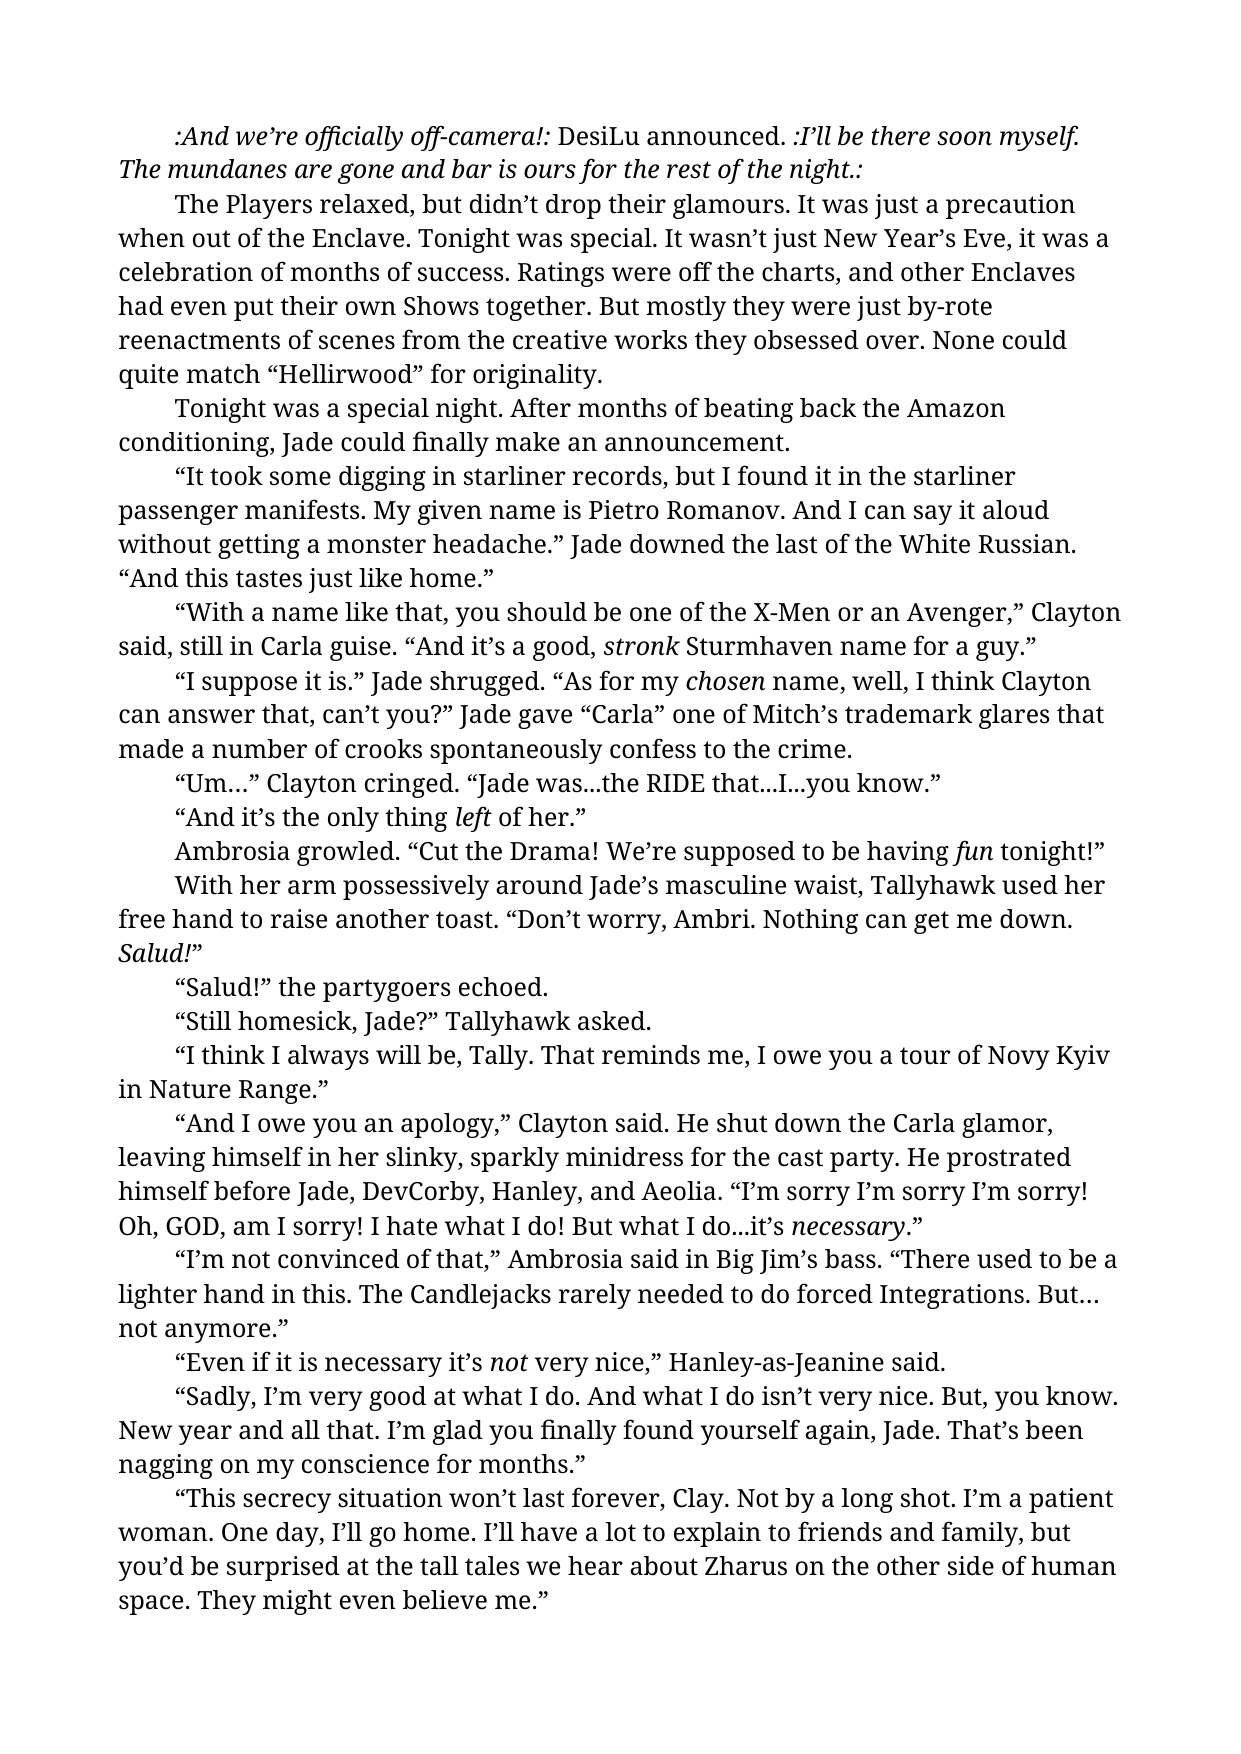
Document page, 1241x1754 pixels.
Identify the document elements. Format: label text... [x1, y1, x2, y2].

text “Even if it is necessary it’s not very nice,” Hanley-as-Jeanine said. [118, 1344, 1122, 1378]
text “With a name like that, you should be one of the X-Men or an Avenger,” Clayton said, still in Carla guise. “And it’s a good, stronk Sturmhaven name for a guy.” [118, 595, 1122, 663]
text “Salud!” the partygoers echoed. [118, 970, 1122, 1004]
text With her arm possessively around Jade’s masculine waist, Tallyhawk used her free hand to raise another toast. “Don’t worry, Ambri. Nothing can get me down. Salud!” [118, 867, 1122, 970]
text “I think I always will be, Tally. That reminds me, I owe you a tour of Novy Kyiv in Nature Range.” [118, 1038, 1122, 1106]
text Ambrosia growled. “Cut the Drama! We’re supposed to be having fun tonight!” [118, 833, 1122, 867]
text “I’m not convinced of that,” Ambrosia said in Big Jim’s bass. “There used to be a lighter hand in this. The Candlejacks rarely needed to do forced Integrations. But…not anymore.” [118, 1242, 1122, 1344]
text :And we’re officially off-camera!: DesiLu announced. :I’ll be there soon myself. The mundanes are gone and bar is ours for the rest of the night.: [118, 118, 1122, 186]
text “And I owe you an apology,” Clayton said. He shut down the Carla glamor, leaving himself in her slinky, sparkly minidress for the cast party. He prostrated himself before Jade, DevCorby, Hanley, and Aeolia. “I’m sorry I’m sorry I’m sorry! Oh, GOD, am I sorry! I hate what I do! But what I do...it’s necessary.” [118, 1106, 1122, 1242]
text “Sadly, I’m very good at what I do. And what I do isn’t very nice. But, you know. New year and all that. I’m glad you finally found yourself again, Jade. That’s been nagging on my conscience for months.” [118, 1378, 1122, 1481]
text “This secrecy situation won’t last forever, Clay. Not by a long shot. I’m a patient woman. One day, I’ll go home. I’ll have a lot to explain to friends and family, but you’d be surprised at the tall tales we hear about Zharus on the other side of human space. They might even believe me.” [118, 1481, 1122, 1617]
text “I suppose it is.” Jade shrugged. “As for my chosen name, well, I think Clayton can answer that, can’t you?” Jade gave “Carla” one of Mitch’s trademark glares that made a number of crooks spontaneously confess to the crime. [118, 663, 1122, 765]
text Tonight was a special night. After months of beating back the Amazon conditioning, Jade could finally make an announcement. [118, 391, 1122, 459]
text “And it’s the only thing left of her.” [118, 799, 1122, 833]
text “It took some digging in starliner records, but I found it in the starliner passenger manifests. My given name is Pietro Romanov. And I can say it aloud without getting a monster headache.” Jade downed the last of the White Russian. “And this tastes just like home.” [118, 459, 1122, 595]
text “Still homesick, Jade?” Tallyhawk asked. [118, 1004, 1122, 1038]
text “Um…” Clayton cringed. “Jade was...the RIDE that...I...you know.” [118, 765, 1122, 799]
text The Players relaxed, but didn’t drop their glamours. It was just a precaution when out of the Enclave. Tonight was special. It wasn’t just New Year’s Eve, it was a celebration of months of success. Ratings were off the charts, and other Enclaves had even put their own Shows together. But mostly they were just by-rote reenactments of scenes from the creative works they obsessed over. None could quite match “Hellirwood” for originality. [118, 186, 1122, 391]
